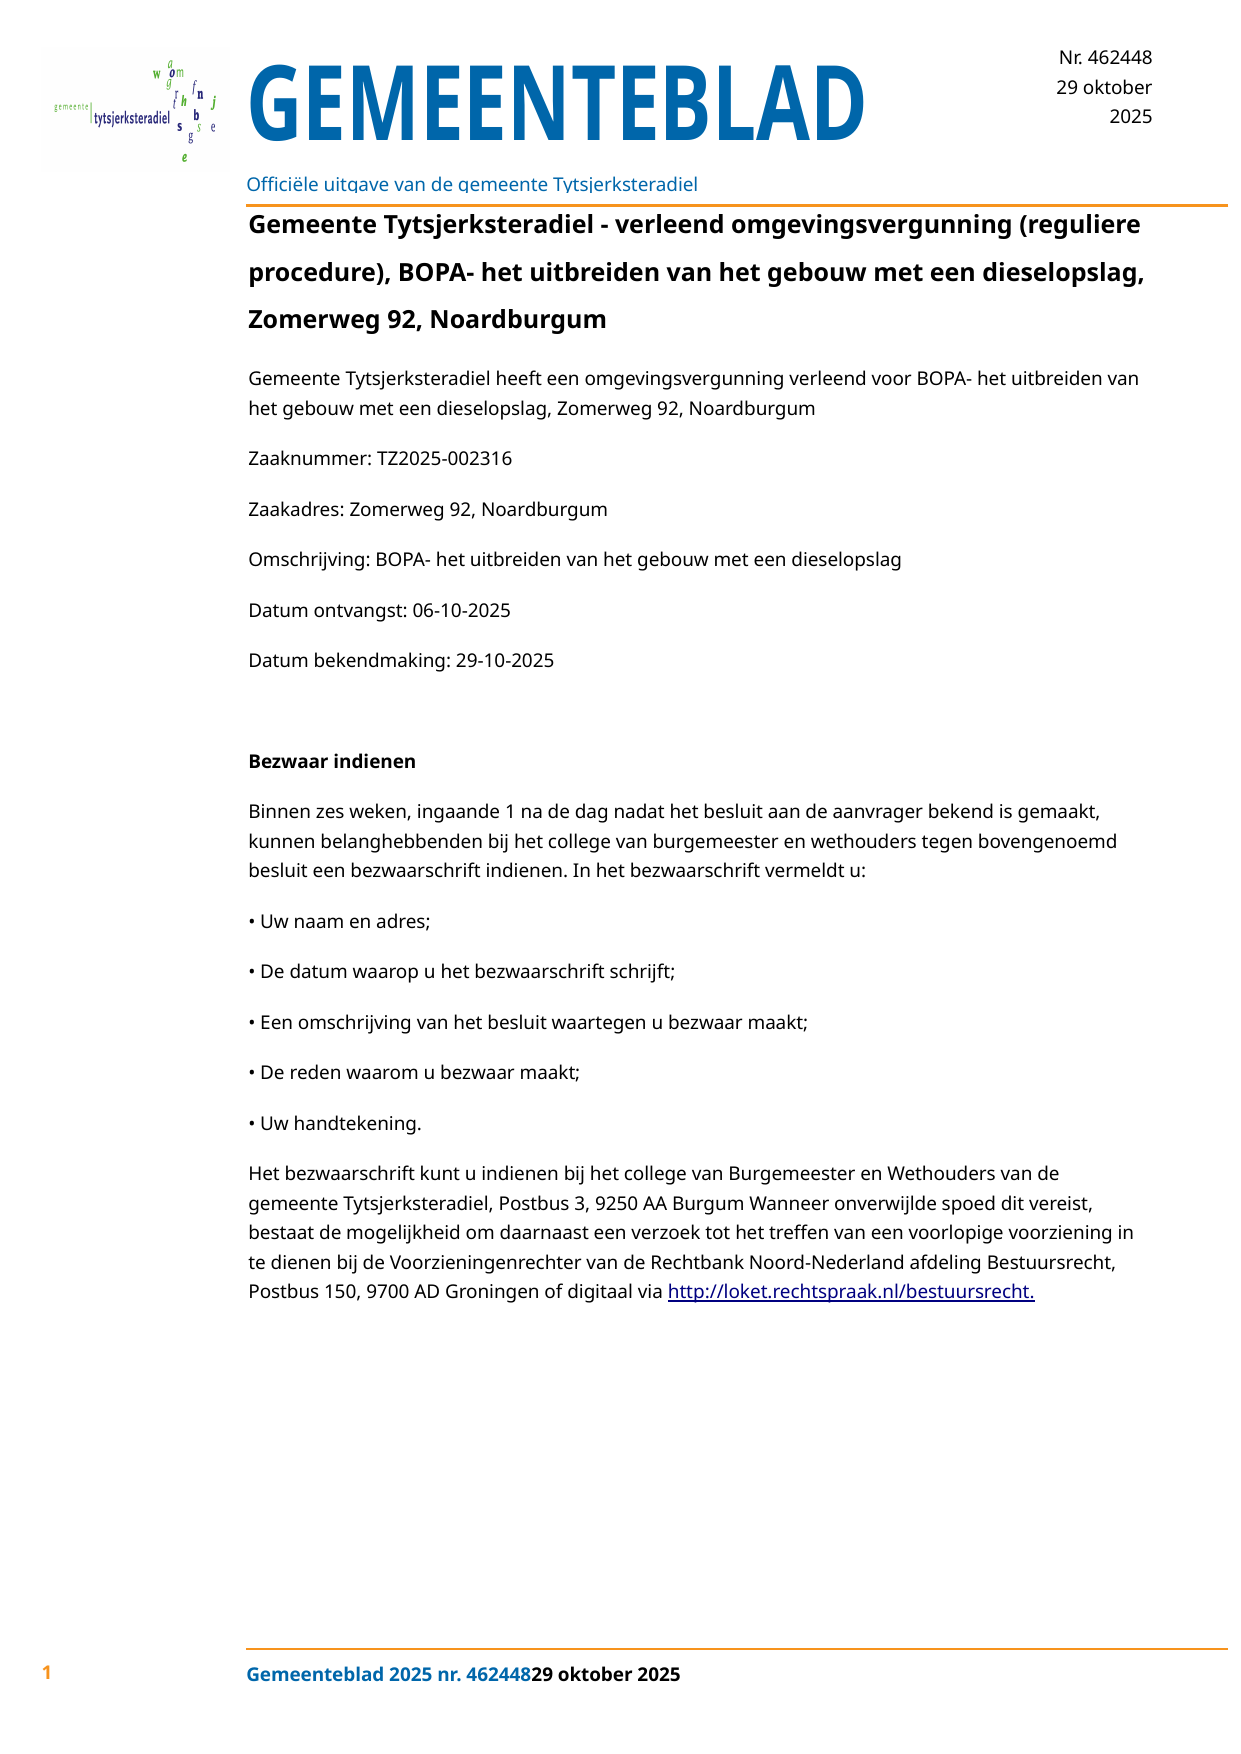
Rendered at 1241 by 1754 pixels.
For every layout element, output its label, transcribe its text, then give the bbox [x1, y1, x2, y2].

text • De datum waarop u het bezwaarschrift schrijft; [248, 958, 1152, 984]
text Datum bekendmaking: 29-10-2025 [248, 647, 1152, 673]
text • Uw naam en adres; [248, 908, 1152, 934]
text Binnen zes weken, ingaande 1 na de dag nadat het besluit aan de aanvrager bekend is gemaakt, kunnen belanghebbenden bij het college van burgemeester en wethouders tegen bovengenoemd besluit een bezwaarschrift indienen. In het bezwaarschrift vermeldt u: [248, 798, 1152, 883]
text Bezwaar indienen [248, 748, 1152, 774]
text Het bezwaarschrift kunt u indienen bij het college van Burgemeester en Wethouders van de gemeente Tytsjerksteradiel, Postbus 3, 9250 AA Burgum Wanneer onverwijlde spoed dit vereist, bestaat de mogelijkheid om daarnaast een verzoek tot het treffen van een voorlopige voorziening in te dienen bij de Voorzieningenrechter van de Rechtbank Noord-Nederland afdeling Bestuursrecht, Postbus 150, 9700 AD Groningen of digitaal via http://loket.rechtspraak.nl/bestuursrecht. [248, 1160, 1152, 1304]
text Gemeente Tytsjerksteradiel - verleend omgevingsvergunning (reguliere procedure), BOPA- het uitbreiden van het gebouw met een dieselopslag, Zomerweg 92, Noardburgum [248, 207, 1152, 336]
text • Uw handtekening. [248, 1110, 1152, 1135]
text Gemeente Tytsjerksteradiel heeft een omgevingsvergunning verleend voor BOPA- het uitbreiden van het gebouw met een dieselopslag, Zomerweg 92, Noardburgum [248, 366, 1152, 421]
text • Een omschrijving van het besluit waartegen u bezwaar maakt; [248, 1009, 1152, 1034]
text Omschrijving: BOPA- het uitbreiden van het gebouw met een dieselopslag [248, 546, 1152, 572]
text • De reden waarom u bezwaar maakt; [248, 1059, 1152, 1085]
text Zaaknummer: TZ2025-002316 [248, 446, 1152, 471]
picture [41, 47, 231, 172]
text Datum ontvangst: 06-10-2025 [248, 597, 1152, 622]
text Zaakadres: Zomerweg 92, Noardburgum [248, 496, 1152, 522]
